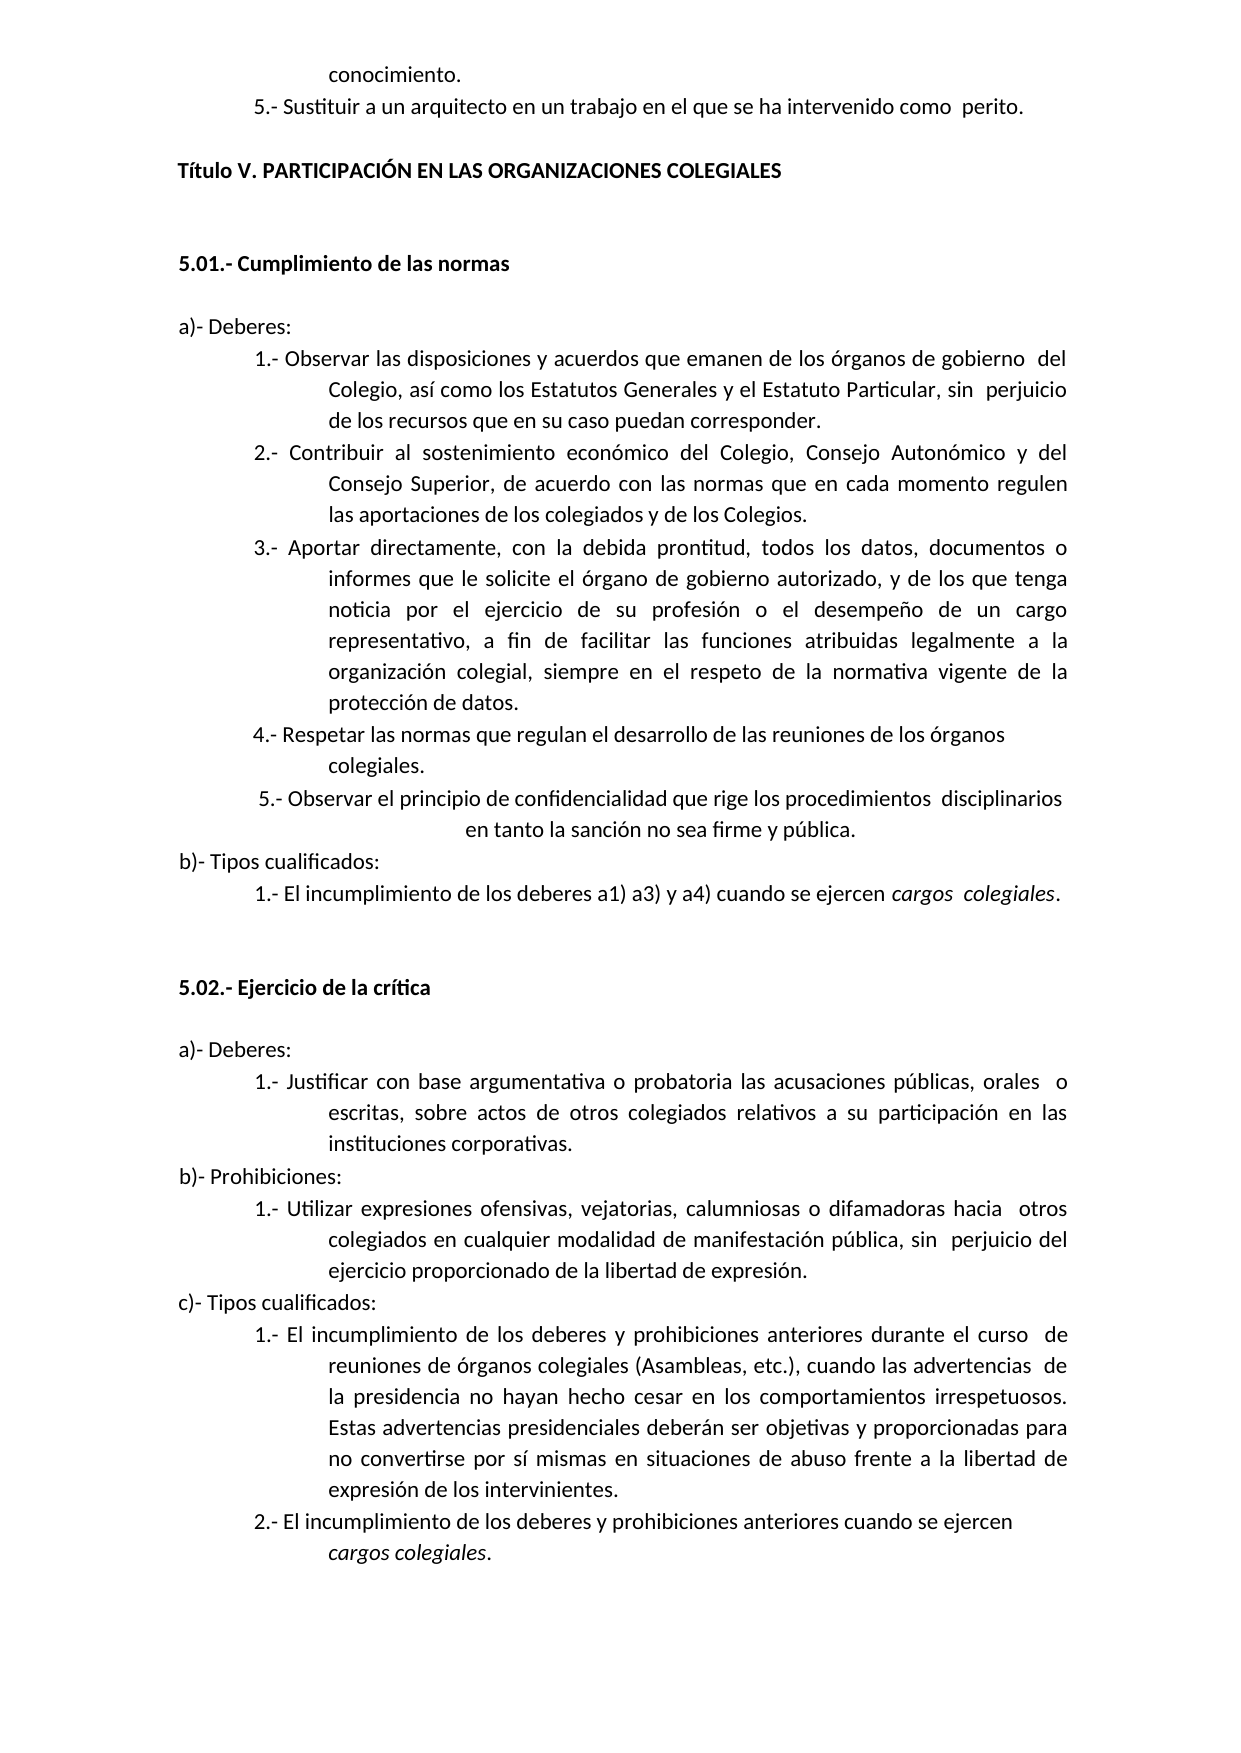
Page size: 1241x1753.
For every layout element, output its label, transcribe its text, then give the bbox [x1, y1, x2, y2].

text 1.- El incumplimiento de los deberes y prohibiciones anteriores durante el curso de reuniones de órganos colegiales (Asambleas, etc.), cuando las advertencias de la presidencia no hayan hecho cesar en los comportamientos irrespetuosos. Estas advertencias presidenciales deberán ser objetivas y proporcionadas para no convertirse por sí mismas en situaciones de abuso frente a la libertad de expresión de los intervinientes. [254, 1320, 1069, 1503]
text 1.- Utilizar expresiones ofensivas, vejatorias, calumniosas o difamadoras hacia otros colegiados en cualquier modalidad de manifestación pública, sin perjuicio del ejercicio proporcionado de la libertad de expresión. [254, 1194, 1069, 1284]
text Título V. PARTICIPACIÓN EN LAS ORGANIZACIONES COLEGIALES [177, 156, 1068, 184]
text conocimiento. [253, 60, 1069, 88]
text a)- Deberes: [178, 1035, 1068, 1063]
text 5.- Observar el principio de confidencialidad que rige los procedimientos disciplinarios en tanto la sanción no sea firme y pública. [253, 784, 1068, 843]
text 1.- El incumplimiento de los deberes a1) a3) y a4) cuando se ejercen cargos colegiales. [254, 879, 1069, 907]
text 5.01.- Cumplimiento de las normas [178, 249, 1068, 277]
text 5.02.- Ejercicio de la crítica [178, 973, 1068, 1001]
text 2.- Contribuir al sostenimiento económico del Colegio, Consejo Autonómico y del Consejo Superior, de acuerdo con las normas que en cada momento regulen las aportaciones de los colegiados y de los Colegios. [253, 438, 1069, 528]
text b)- Tipos cualificados: [179, 847, 1068, 875]
text 1.- Justificar con base argumentativa o probatoria las acusaciones públicas, orales o escritas, sobre actos de otros colegiados relativos a su participación en las instituciones corporativas. [254, 1067, 1069, 1158]
text 3.- Aportar directamente, con la debida prontitud, todos los datos, documentos o informes que le solicite el órgano de gobierno autorizado, y de los que tenga noticia por el ejercicio de su profesión o el desempeño de un cargo representativo, a fin de facilitar las funciones atribuidas legalmente a la organización colegial, siempre en el respeto de la normativa vigente de la protección de datos. [253, 533, 1069, 716]
text 4.- Respetar las normas que regulan el desarrollo de las reuniones de los órganos colegiales. [253, 720, 1068, 779]
text c)- Tipos cualificados: [178, 1288, 1068, 1316]
text a)- Deberes: [178, 312, 1068, 340]
text 5.- Sustituir a un arquitecto en un trabajo en el que se ha intervenido como perito. [253, 92, 1068, 120]
text b)- Prohibiciones: [179, 1162, 1068, 1190]
text 1.- Observar las disposiciones y acuerdos que emanen de los órganos de gobierno del Colegio, así como los Estatutos Generales y el Estatuto Particular, sin perjuicio de los recursos que en su caso puedan corresponder. [254, 344, 1068, 434]
text 2.- El incumplimiento de los deberes y prohibiciones anteriores cuando se ejercen cargos colegiales. [253, 1507, 1068, 1566]
